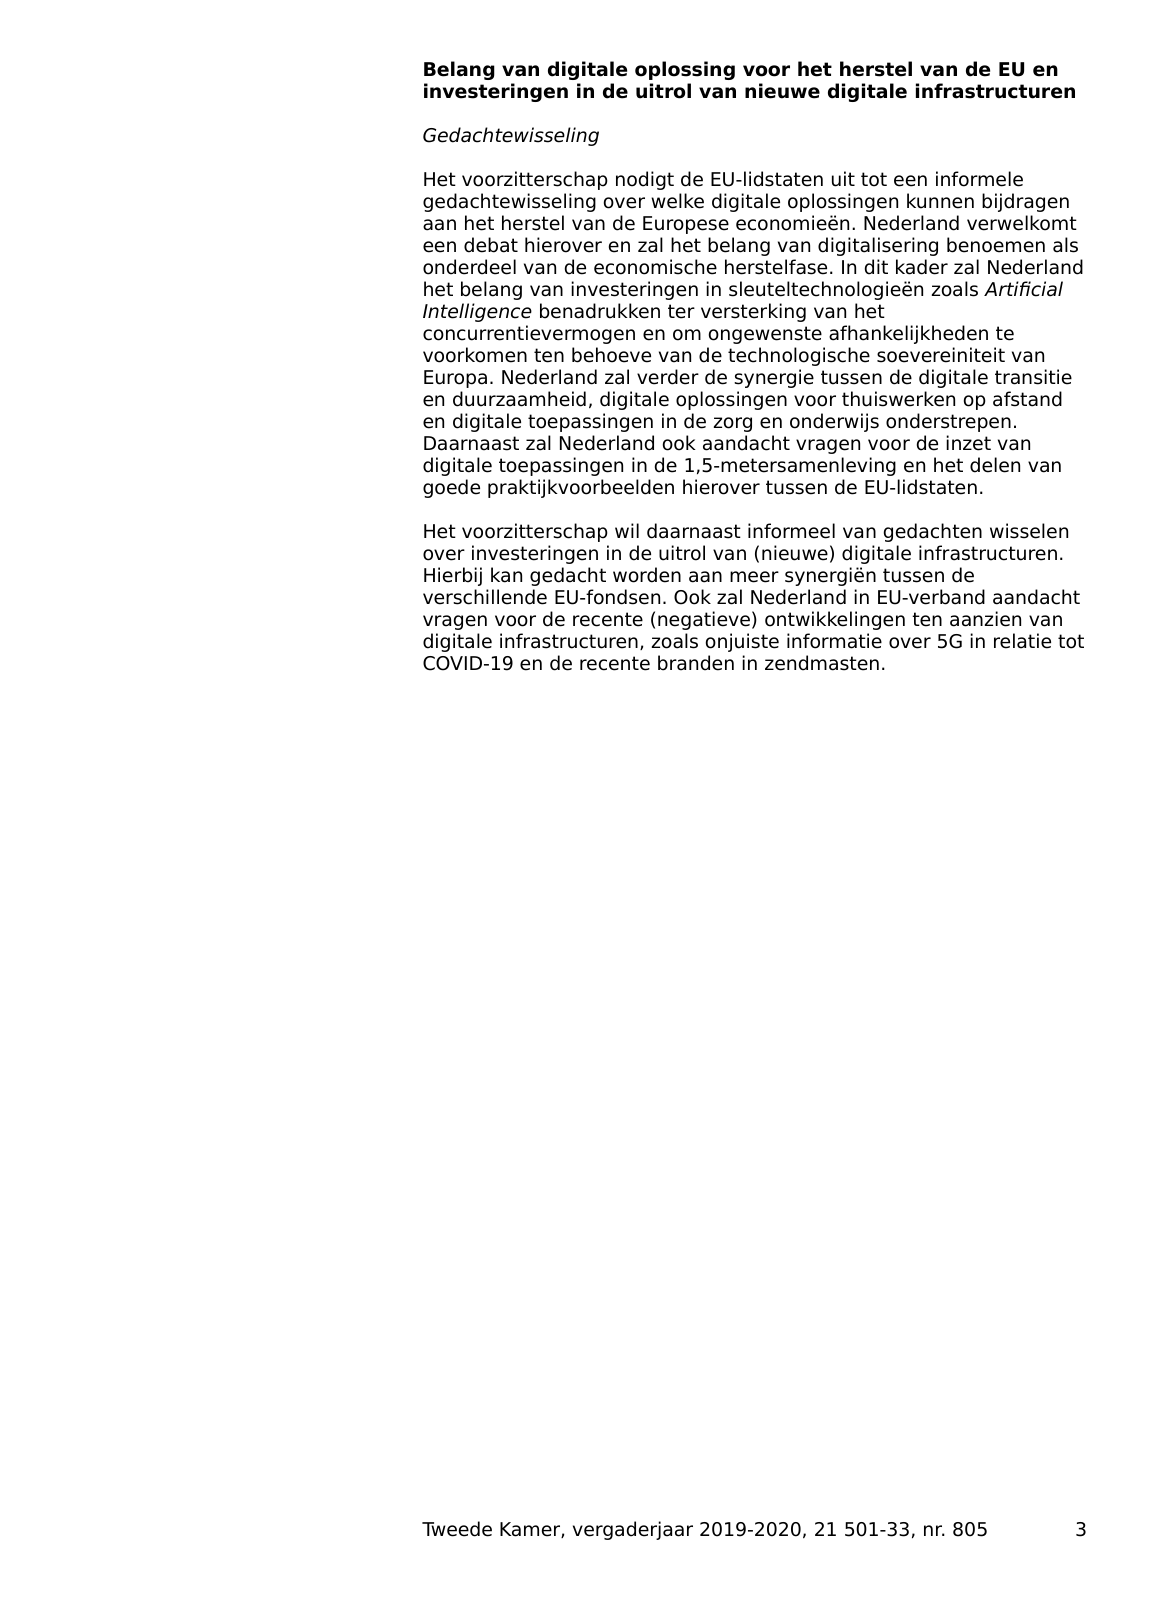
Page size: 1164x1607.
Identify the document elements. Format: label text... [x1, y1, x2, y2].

subtitle Belang van digitale oplossing voor het herstel van de EU en investeringen in de uitrol van nieuwe digitale infrastructuren [422, 59, 1087, 103]
text Het voorzitterschap nodigt de EU-lidstaten uit tot een informele gedachtewisseling over welke digitale oplossingen kunnen bijdragen aan het herstel van de Europese economieën. Nederland verwelkomt een debat hierover en zal het belang van digitalisering benoemen als onderdeel van de economische herstelfase. In dit kader zal Nederland het belang van investeringen in sleuteltechnologieën zoals Artificial Intelligence benadrukken ter versterking van het concurrentievermogen en om ongewenste afhankelijkheden te voorkomen ten behoeve van de technologische soevereiniteit van Europa. Nederland zal verder de synergie tussen de digitale transitie en duurzaamheid, digitale oplossingen voor thuiswerken op afstand en digitale toepassingen in de zorg en onderwijs onderstrepen. Daarnaast zal Nederland ook aandacht vragen voor de inzet van digitale toepassingen in de 1,5-metersamenleving en het delen van goede praktijkvoorbeelden hierover tussen de EU-lidstaten. [422, 169, 1087, 499]
subtitle Gedachtewisseling [422, 125, 1087, 147]
text Het voorzitterschap wil daarnaast informeel van gedachten wisselen over investeringen in de uitrol van (nieuwe) digitale infrastructuren. Hierbij kan gedacht worden aan meer synergiën tussen de verschillende EU-fondsen. Ook zal Nederland in EU-verband aandacht vragen voor de recente (negatieve) ontwikkelingen ten aanzien van digitale infrastructuren, zoals onjuiste informatie over 5G in relatie tot COVID-19 en de recente branden in zendmasten. [422, 521, 1087, 675]
